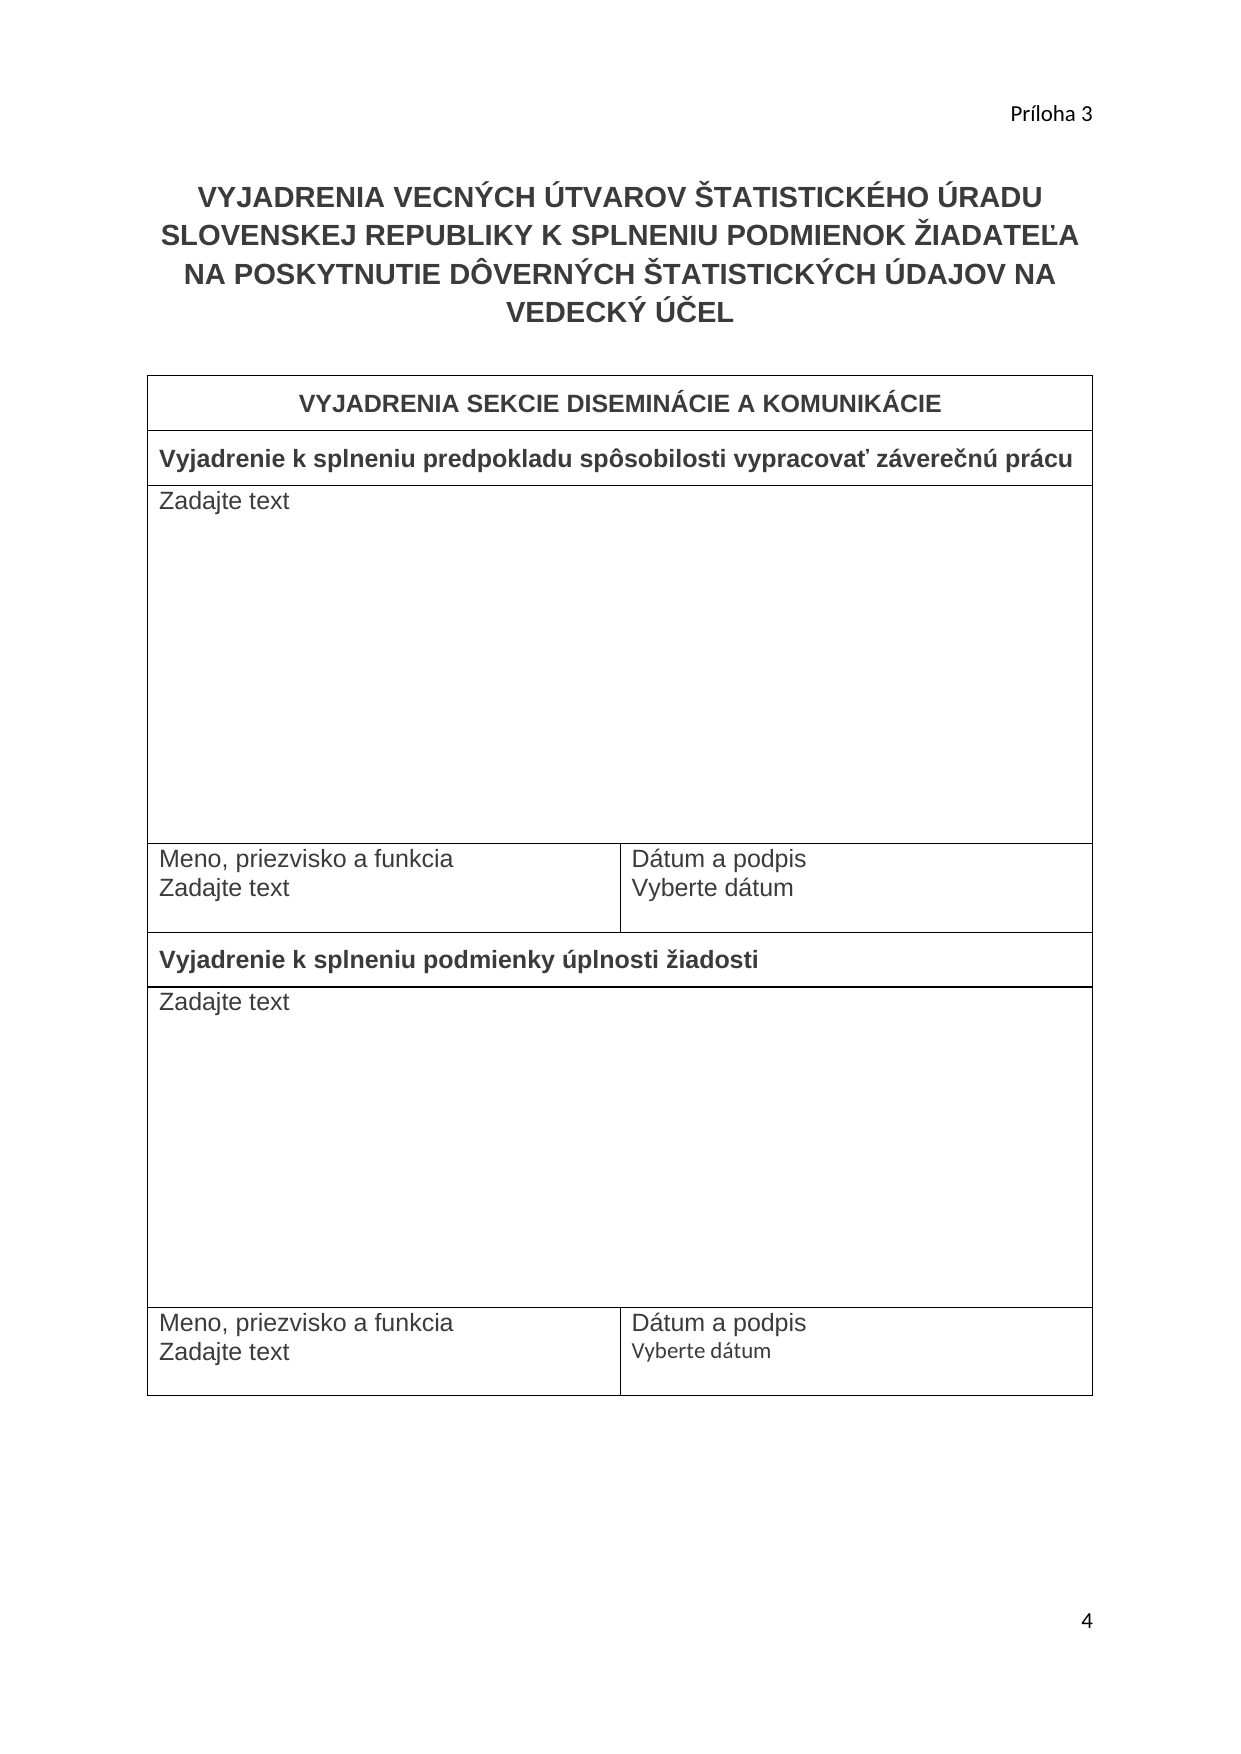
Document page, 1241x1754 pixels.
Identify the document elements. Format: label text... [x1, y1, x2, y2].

table_cell Vyjadrenie k splneniu predpokladu spôsobilosti vypracovať záverečnú prácu [148, 431, 1092, 485]
table_cell Dátum a podpis Vyberte dátum [621, 844, 1092, 932]
table_cell Zadajte text [148, 486, 1092, 843]
table_cell Meno, priezvisko a funkcia Zadajte text [148, 1308, 620, 1395]
subtitle VYJADRENIA VECNÝCH ÚTVAROV ŠTATISTICKÉHO ÚRADU SLOVENSKEJ REPUBLIKY K SPLNENIU PODMIENOK ŽIADATEĽA NA POSKYTNUTIE DÔVERNÝCH ŠTATISTICKÝCH ÚDAJOV NA VEDECKÝ ÚČEL [148, 180, 1092, 329]
table_cell Meno, priezvisko a funkcia Zadajte text [148, 844, 620, 932]
table_cell Zadajte text [148, 988, 1092, 1307]
table_cell Vyjadrenie k splneniu podmienky úplnosti žiadosti [148, 933, 1092, 986]
table_cell Dátum a podpis Vyberte dátum [621, 1308, 1092, 1395]
table_header VYJADRENIA SEKCIE DISEMINÁCIE A KOMUNIKÁCIE [148, 376, 1092, 430]
